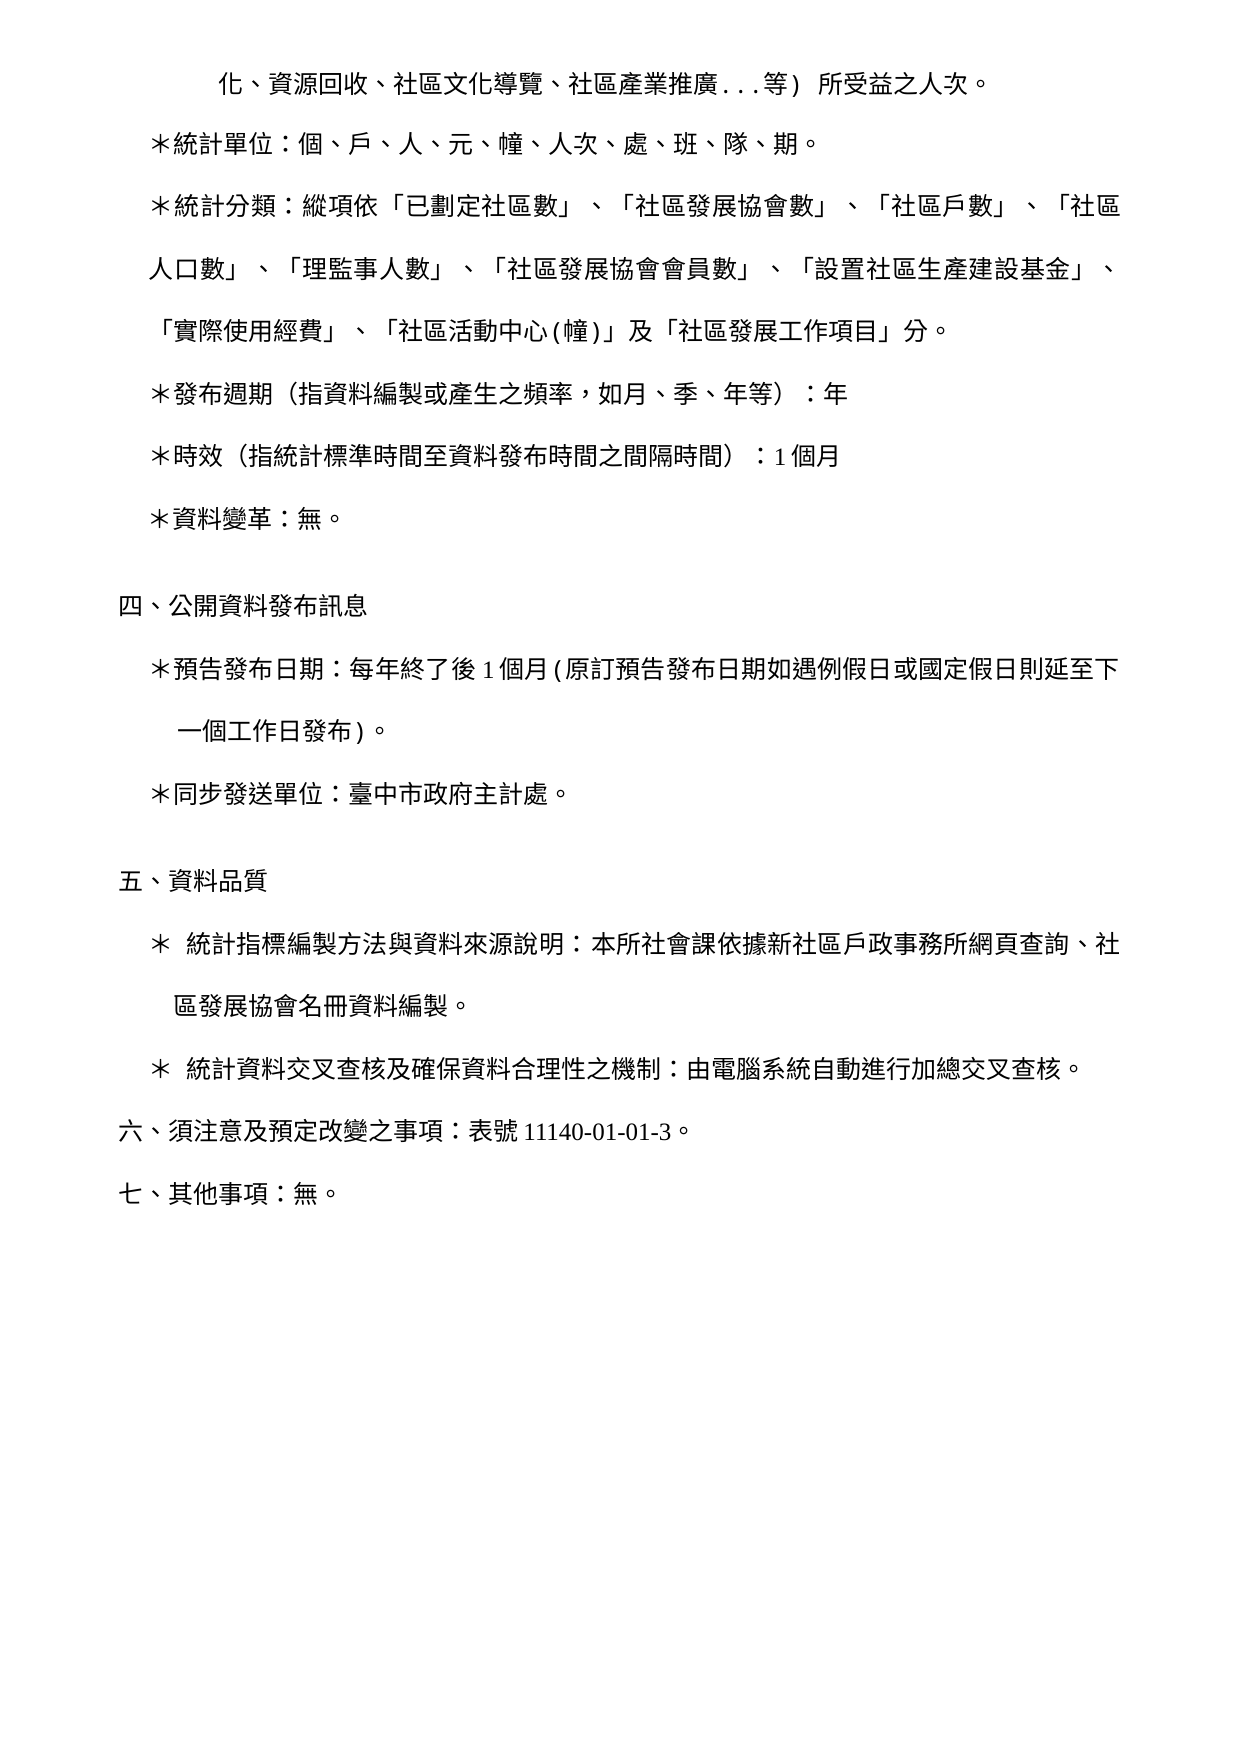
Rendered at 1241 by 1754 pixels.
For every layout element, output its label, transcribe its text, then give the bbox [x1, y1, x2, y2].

text ＊發布週期（指資料編製或產生之頻率，如月、季、年等）：年 [149, 351, 1122, 413]
text ＊預告發布日期：每年終了後1個月(原訂預告發布日期如遇例假日或國定假日則延至下一個工作日發布)。 [148, 626, 1122, 751]
list 統計指標編製方法與資料來源說明：本所社會課依據新社區戶政事務所網頁查詢、社區發展協會名冊資料編製。 [149, 901, 1122, 1026]
text ＊統計分類：縱項依「已劃定社區數」、「社區發展協會數」、「社區戶數」、「社區人口數」、「理監事人數」、「社區發展協會會員數」、「設置社區生產建設基金」、「實際使用經費」、「社區活動中心(幢)」及「社區發展工作項目」分。 [149, 163, 1122, 351]
list 統計資料交叉查核及確保資料合理性之機制：由電腦系統自動進行加總交叉查核。 [149, 1026, 1122, 1088]
text 七、其他事項：無。 [118, 1151, 1122, 1213]
text ＊資料變革：無。 [118, 476, 1122, 538]
text ＊統計單位：個、戶、人、元、幢、人次、處、班、隊、期。 [149, 101, 1122, 163]
text 化、資源回收、社區文化導覽、社區產業推廣...等) 所受益之人次。 [193, 64, 1122, 101]
text 五、資料品質 [118, 838, 1122, 901]
text 四、公開資料發布訊息 [118, 563, 1122, 626]
text 六、須注意及預定改變之事項：表號11140-01-01-3。 [118, 1088, 1122, 1151]
text ＊同步發送單位：臺中市政府主計處。 [149, 751, 1122, 813]
text ＊時效（指統計標準時間至資料發布時間之間隔時間）：1個月 [149, 413, 1122, 476]
